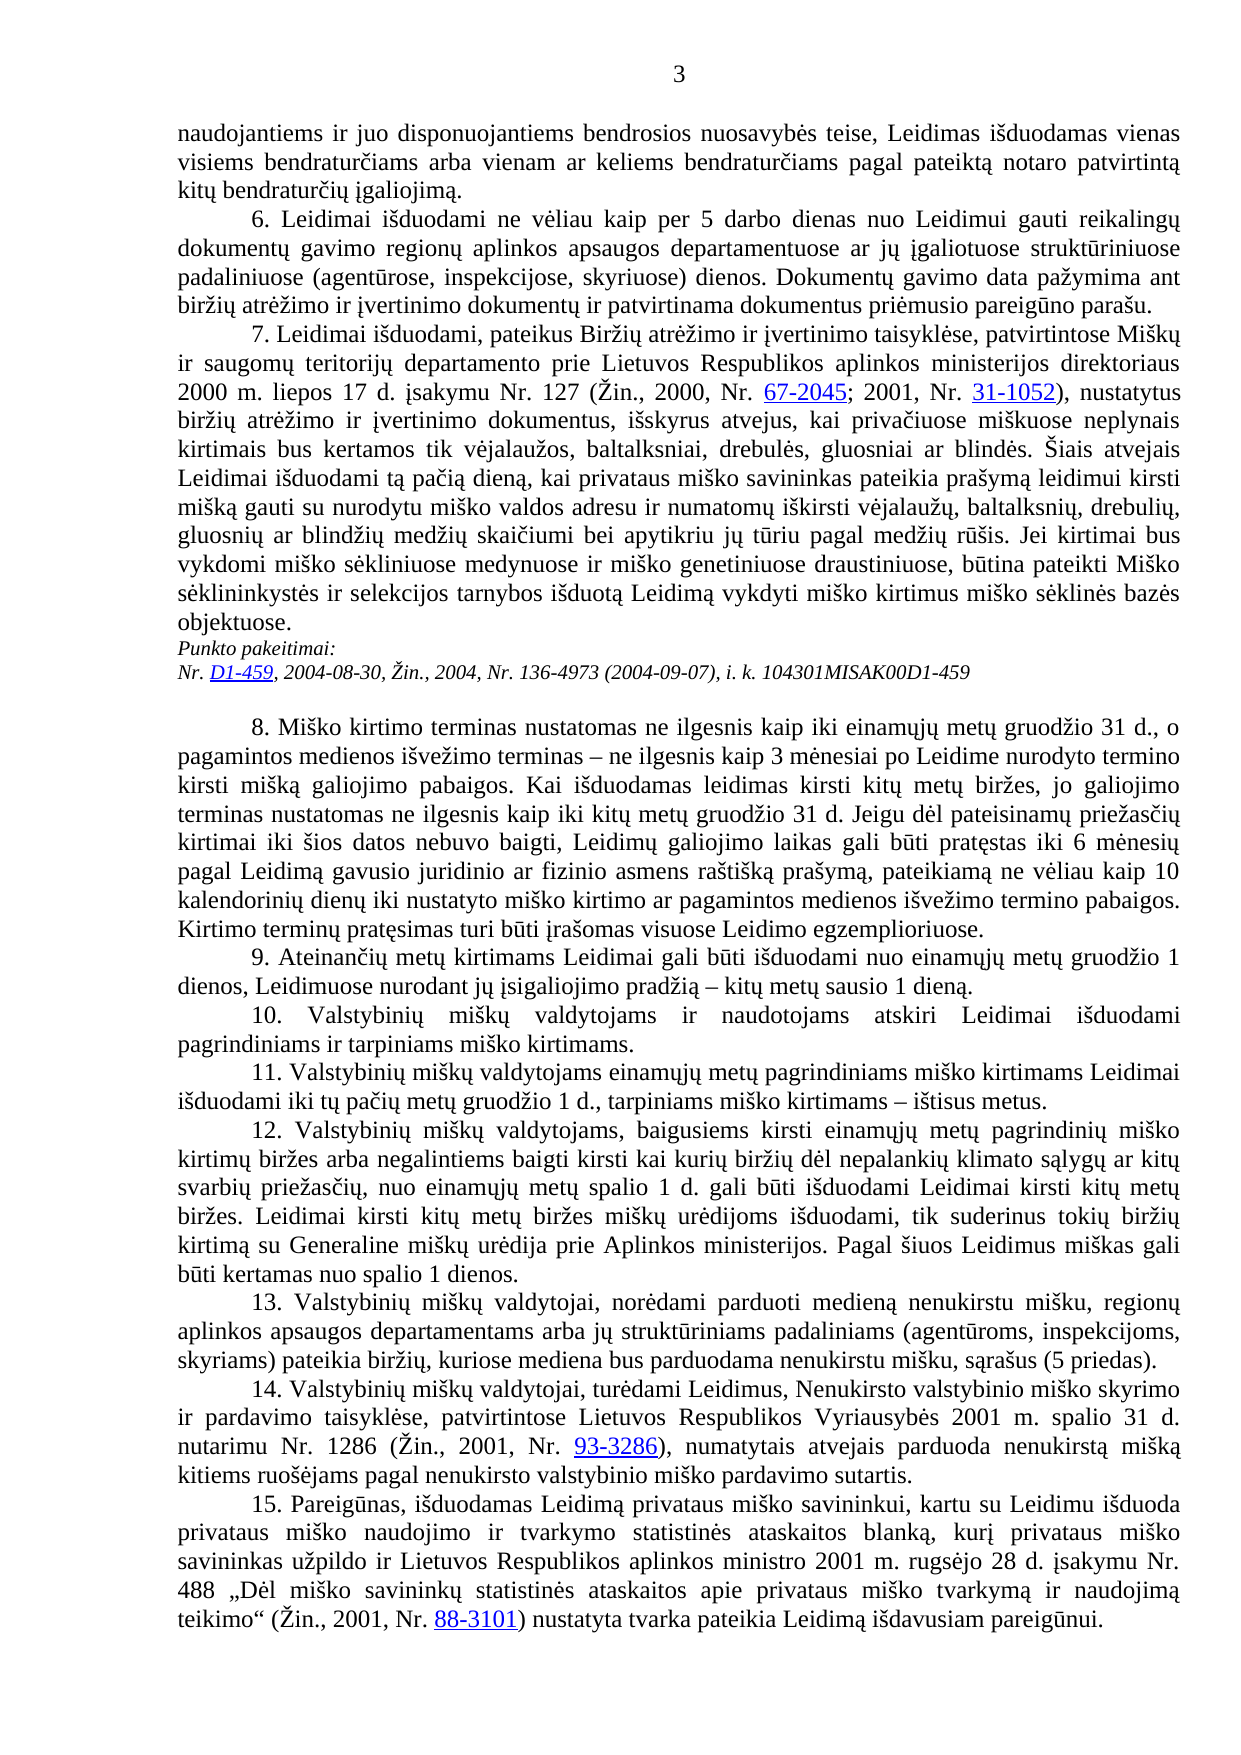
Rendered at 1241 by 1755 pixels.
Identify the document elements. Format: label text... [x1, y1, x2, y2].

text 10. Valstybinių miškų valdytojams ir naudotojams atskiri Leidimai išduodami pagrindiniams ir tarpiniams miško kirtimams. [177, 1000, 1181, 1057]
text 8. Miško kirtimo terminas nustatomas ne ilgesnis kaip iki einamųjų metų gruodžio 31 d., o pagamintos medienos išvežimo terminas – ne ilgesnis kaip 3 mėnesiai po Leidime nurodyto termino kirsti mišką galiojimo pabaigos. Kai išduodamas leidimas kirsti kitų metų biržes, jo galiojimo terminas nustatomas ne ilgesnis kaip iki kitų metų gruodžio 31 d. Jeigu dėl pateisinamų priežasčių kirtimai iki šios datos nebuvo baigti, Leidimų galiojimo laikas gali būti pratęstas iki 6 mėnesių pagal Leidimą gavusio juridinio ar fizinio asmens raštišką prašymą, pateikiamą ne vėliau kaip 10 kalendorinių dienų iki nustatyto miško kirtimo ar pagamintos medienos išvežimo termino pabaigos. Kirtimo terminų pratęsimas turi būti įrašomas visuose Leidimo egzemplioriuose. [177, 712, 1181, 942]
text 13. Valstybinių miškų valdytojai, norėdami parduoti medieną nenukirstu mišku, regionų aplinkos apsaugos departamentams arba jų struktūriniams padaliniams (agentūroms, inspekcijoms, skyriams) pateikia biržių, kuriose mediena bus parduodama nenukirstu mišku, sąrašus (5 priedas). [177, 1287, 1181, 1374]
text Nr. D1-459, 2004-08-30, Žin., 2004, Nr. 136-4973 (2004-09-07), i. k. 104301MISAK00D1-459 [177, 660, 1181, 684]
text 15. Pareigūnas, išduodamas Leidimą privataus miško savininkui, kartu su Leidimu išduoda privataus miško naudojimo ir tvarkymo statistinės ataskaitos blanką, kurį privataus miško savininkas užpildo ir Lietuvos Respublikos aplinkos ministro 2001 m. rugsėjo 28 d. įsakymu Nr. 488 „Dėl miško savininkų statistinės ataskaitos apie privataus miško tvarkymą ir naudojimą teikimo“ (Žin., 2001, Nr. 88-3101) nustatyta tvarka pateikia Leidimą išdavusiam pareigūnui. [177, 1489, 1181, 1632]
text 12. Valstybinių miškų valdytojams, baigusiems kirsti einamųjų metų pagrindinių miško kirtimų biržes arba negalintiems baigti kirsti kai kurių biržių dėl nepalankių klimato sąlygų ar kitų svarbių priežasčių, nuo einamųjų metų spalio 1 d. gali būti išduodami Leidimai kirsti kitų metų biržes. Leidimai kirsti kitų metų biržes miškų urėdijoms išduodami, tik suderinus tokių biržių kirtimą su Generaline miškų urėdija prie Aplinkos ministerijos. Pagal šiuos Leidimus miškas gali būti kertamas nuo spalio 1 dienos. [177, 1115, 1181, 1287]
text 6. Leidimai išduodami ne vėliau kaip per 5 darbo dienas nuo Leidimui gauti reikalingų dokumentų gavimo regionų aplinkos apsaugos departamentuose ar jų įgaliotuose struktūriniuose padaliniuose (agentūrose, inspekcijose, skyriuose) dienos. Dokumentų gavimo data pažymima ant biržių atrėžimo ir įvertinimo dokumentų ir patvirtinama dokumentus priėmusio pareigūno parašu. [177, 204, 1181, 319]
text 7. Leidimai išduodami, pateikus Biržių atrėžimo ir įvertinimo taisyklėse, patvirtintose Miškų ir saugomų teritorijų departamento prie Lietuvos Respublikos aplinkos ministerijos direktoriaus 2000 m. liepos 17 d. įsakymu Nr. 127 (Žin., 2000, Nr. 67-2045; 2001, Nr. 31-1052), nustatytus biržių atrėžimo ir įvertinimo dokumentus, išskyrus atvejus, kai privačiuose miškuose neplynais kirtimais bus kertamos tik vėjalaužos, baltalksniai, drebulės, gluosniai ar blindės. Šiais atvejais Leidimai išduodami tą pačią dieną, kai privataus miško savininkas pateikia prašymą leidimui kirsti mišką gauti su nurodytu miško valdos adresu ir numatomų iškirsti vėjalaužų, baltalksnių, drebulių, gluosnių ar blindžių medžių skaičiumi bei apytikriu jų tūriu pagal medžių rūšis. Jei kirtimai bus vykdomi miško sėkliniuose medynuose ir miško genetiniuose draustiniuose, būtina pateikti Miško sėklininkystės ir selekcijos tarnybos išduotą Leidimą vykdyti miško kirtimus miško sėklinės bazės objektuose. [177, 319, 1181, 636]
text 11. Valstybinių miškų valdytojams einamųjų metų pagrindiniams miško kirtimams Leidimai išduodami iki tų pačių metų gruodžio 1 d., tarpiniams miško kirtimams – ištisus metus. [177, 1057, 1181, 1115]
text naudojantiems ir juo disponuojantiems bendrosios nuosavybės teise, Leidimas išduodamas vienas visiems bendraturčiams arba vienam ar keliems bendraturčiams pagal pateiktą notaro patvirtintą kitų bendraturčių įgaliojimą. [177, 118, 1181, 204]
text 9. Ateinančių metų kirtimams Leidimai gali būti išduodami nuo einamųjų metų gruodžio 1 dienos, Leidimuose nurodant jų įsigaliojimo pradžią – kitų metų sausio 1 dieną. [177, 942, 1181, 1000]
text Punkto pakeitimai: [177, 636, 1181, 660]
text 14. Valstybinių miškų valdytojai, turėdami Leidimus, Nenukirsto valstybinio miško skyrimo ir pardavimo taisyklėse, patvirtintose Lietuvos Respublikos Vyriausybės 2001 m. spalio 31 d. nutarimu Nr. 1286 (Žin., 2001, Nr. 93-3286), numatytais atvejais parduoda nenukirstą mišką kitiems ruošėjams pagal nenukirsto valstybinio miško pardavimo sutartis. [177, 1374, 1181, 1489]
